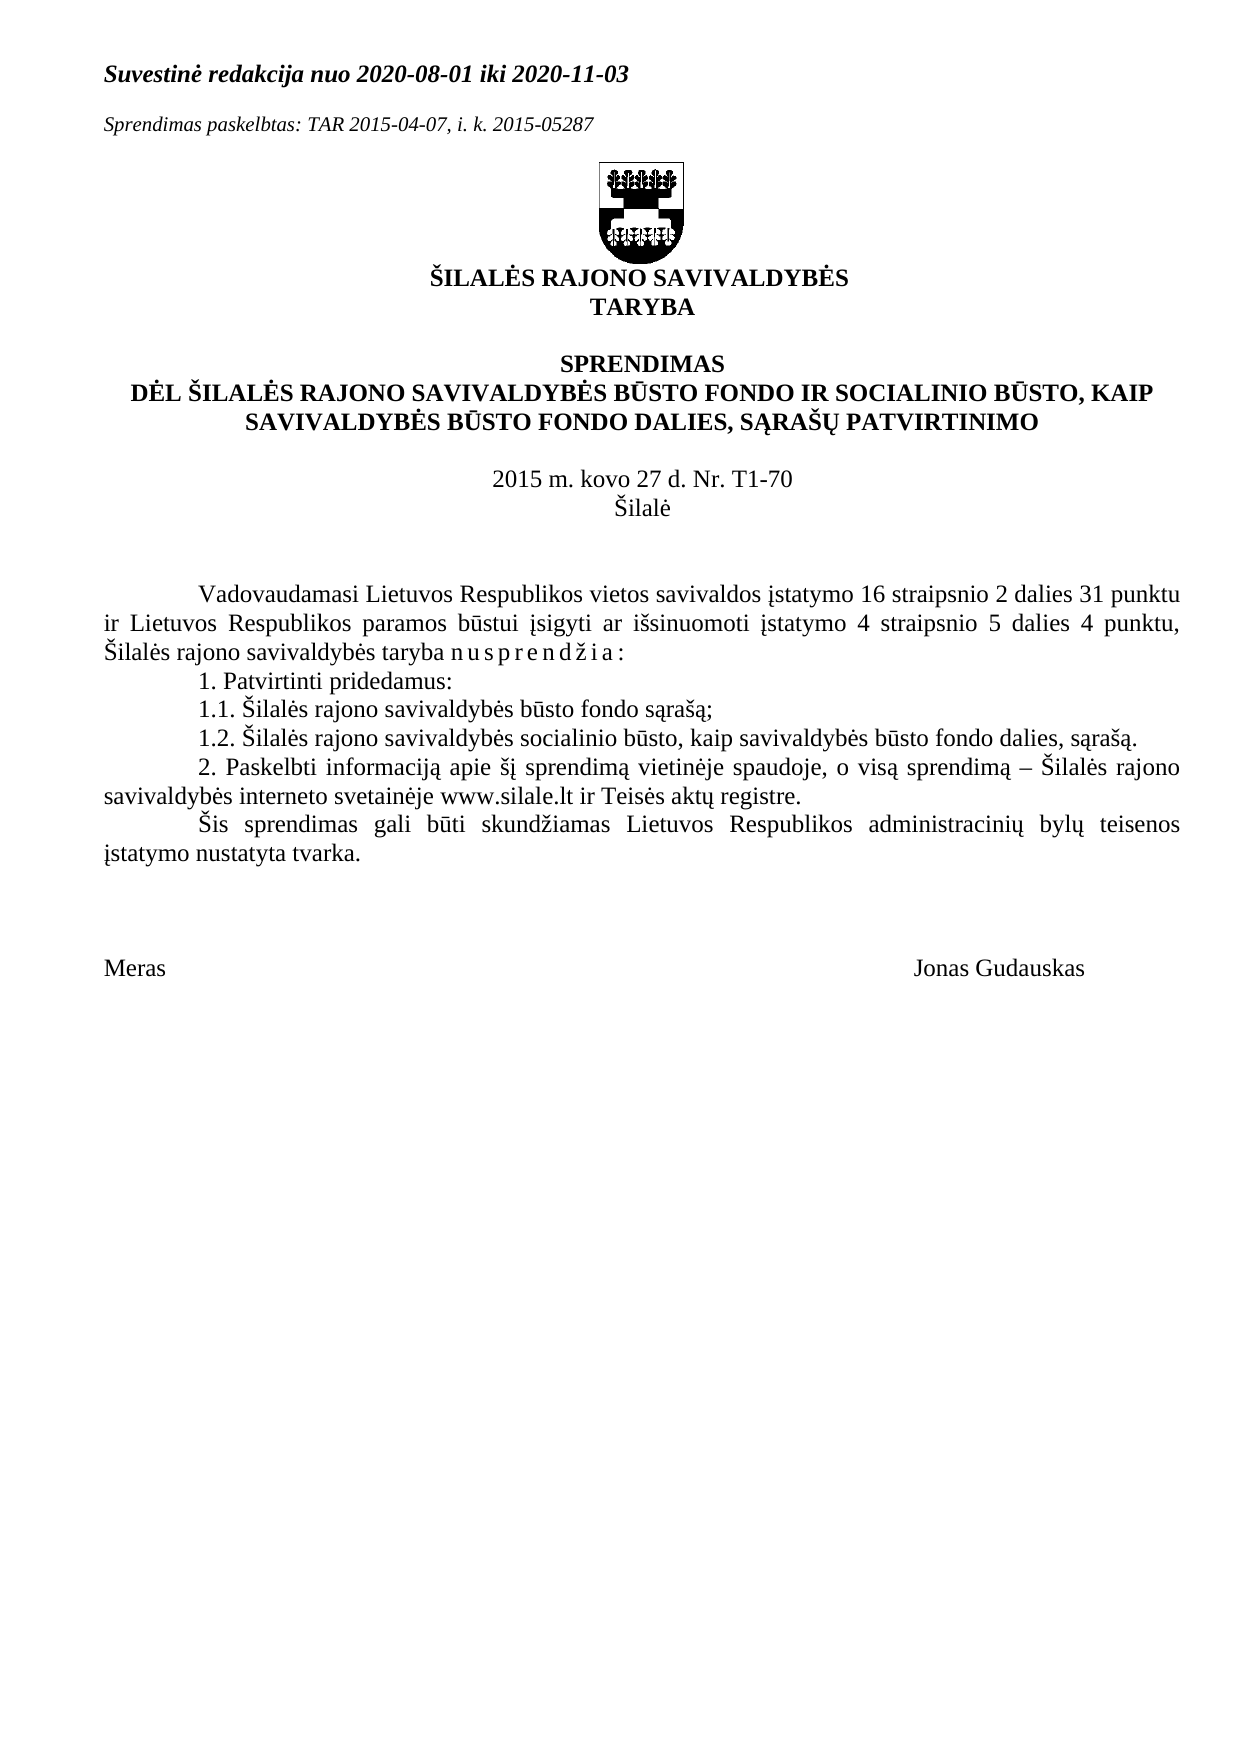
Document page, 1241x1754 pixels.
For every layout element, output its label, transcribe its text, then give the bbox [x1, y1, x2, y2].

text Šis sprendimas gali būti skundžiamas Lietuvos Respublikos administracinių bylų teisenos įstatymo nustatyta tvarka. [103, 809, 1181, 867]
text Vadovaudamasi Lietuvos Respublikos vietos savivaldos įstatymo 16 straipsnio 2 dalies 31 punktu ir Lietuvos Respublikos paramos būstui įsigyti ar išsinuomoti įstatymo 4 straipsnio 5 dalies 4 punktu, Šilalės rajono savivaldybės taryba nusprendžia: [103, 579, 1181, 666]
text TARYBA [103, 292, 1181, 321]
text SPRENDIMAS [103, 349, 1181, 378]
text 2015 m. kovo 27 d. Nr. T1-70 [103, 464, 1181, 493]
text 1.1. Šilalės rajono savivaldybės būsto fondo sąrašą; [103, 694, 1181, 723]
text 1. Patvirtinti pridedamus: [103, 666, 1181, 694]
text Meras Jonas Gudauskas [103, 953, 1181, 982]
text 1.2. Šilalės rajono savivaldybės socialinio būsto, kaip savivaldybės būsto fondo dalies, sąrašą. [103, 723, 1181, 752]
text Sprendimas paskelbtas: TAR 2015-04-07, i. k. 2015-05287 [103, 112, 1181, 136]
text 2. Paskelbti informaciją apie šį sprendimą vietinėje spaudoje, o visą sprendimą – Šilalės rajono savivaldybės interneto svetainėje www.silale.lt ir Teisės aktų registre. [103, 752, 1181, 809]
text DĖL ŠILALĖS RAJONO SAVIVALDYBĖS BŪSTO FONDO IR SOCIALINIO BŪSTO, KAIP SAVIVALDYBĖS BŪSTO FONDO DALIES, SĄRAŠŲ PATVIRTINIMO [103, 378, 1181, 436]
text Šilalės rajono savivaldybės [103, 263, 1181, 292]
text Suvestinė redakcija nuo 2020-08-01 iki 2020-11-03 [103, 59, 1181, 88]
text Šilalė [103, 493, 1181, 522]
